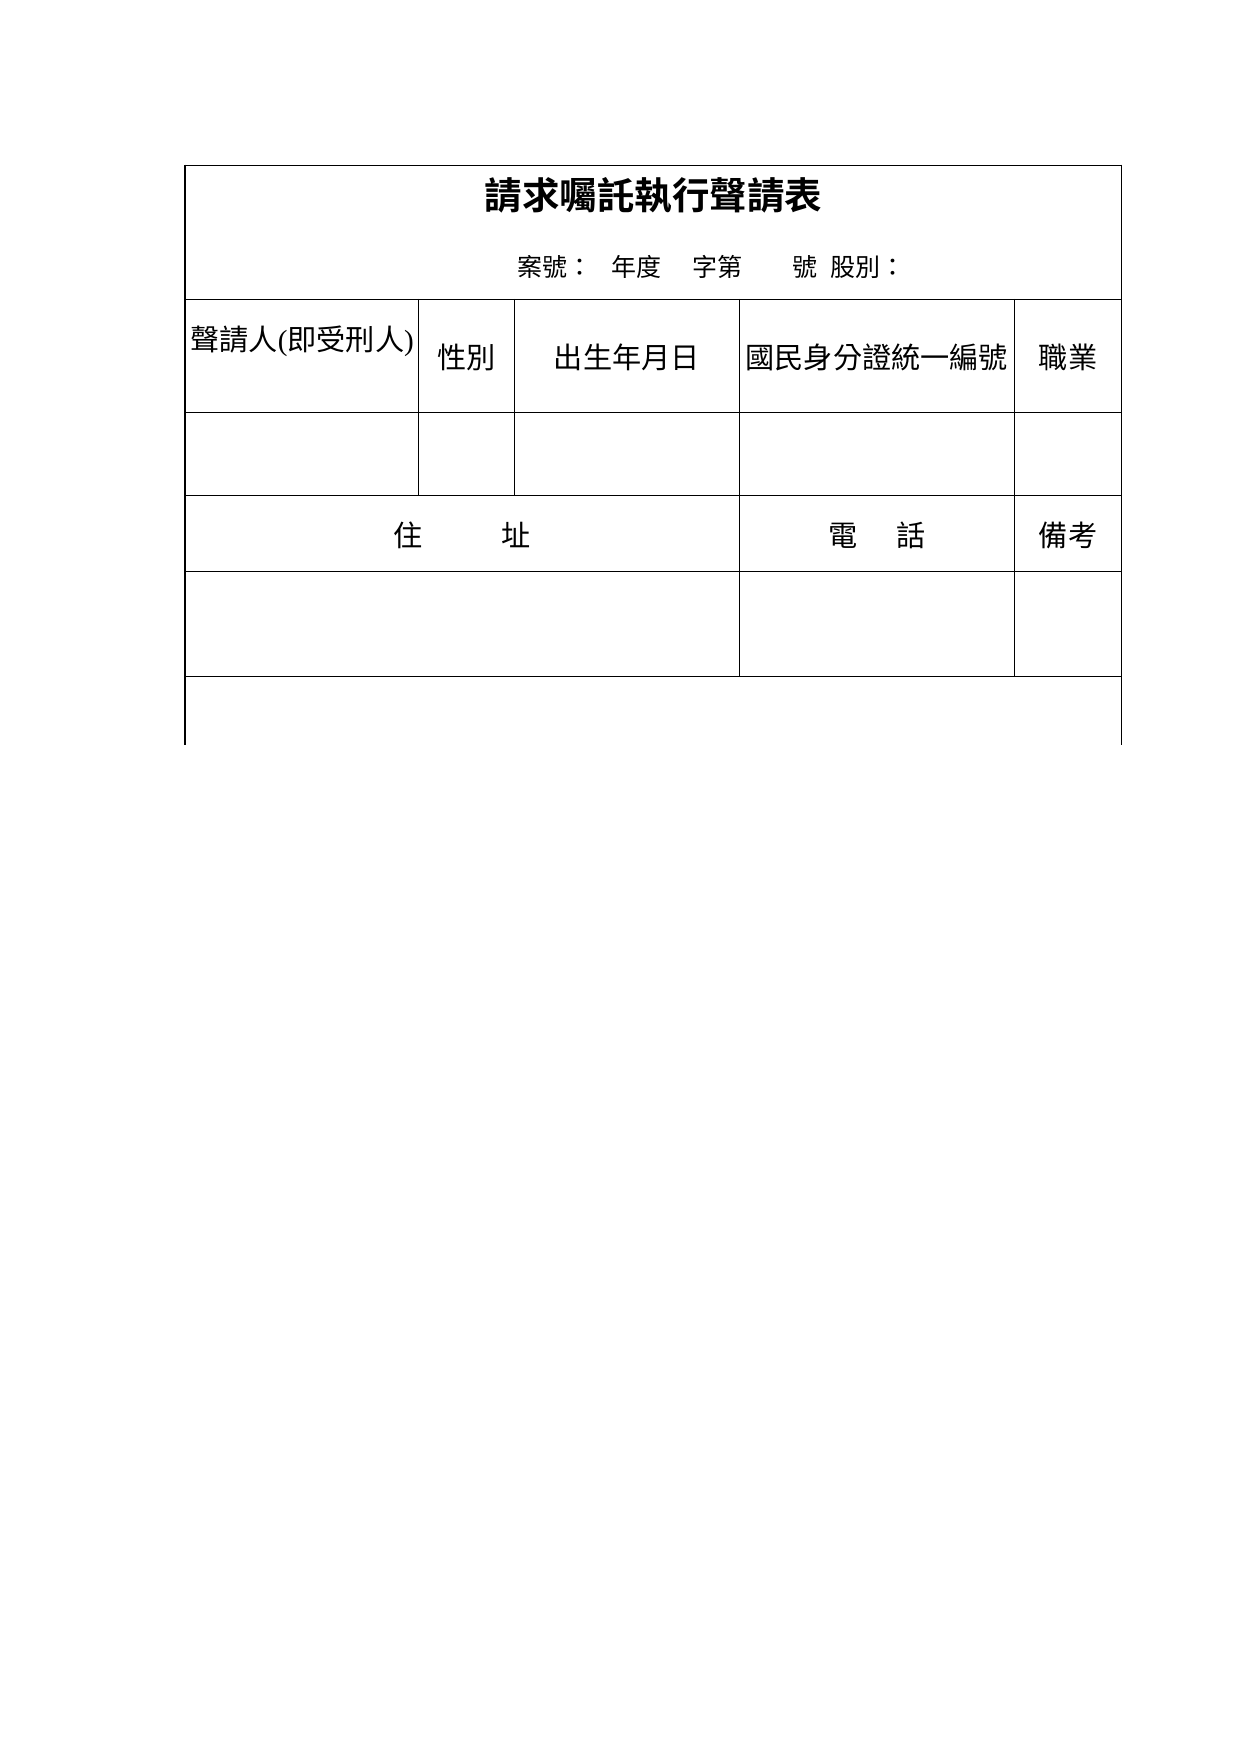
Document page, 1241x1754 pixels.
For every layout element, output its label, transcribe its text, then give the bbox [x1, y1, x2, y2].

table_cell [515, 413, 739, 495]
table_cell [1015, 413, 1121, 495]
table_cell 住 址 [186, 496, 739, 571]
table_cell [186, 413, 418, 495]
table_cell 國民身分證統一編號 [740, 300, 1014, 412]
table_cell [740, 572, 1014, 676]
table_cell 聲請人(即受刑人) [186, 300, 418, 412]
table_cell 備考 [1015, 496, 1121, 571]
table_cell [419, 413, 514, 495]
table_cell 電 話 [740, 496, 1014, 571]
table_cell [186, 677, 1121, 745]
table_cell 性別 [419, 300, 514, 412]
table_cell [1015, 572, 1121, 676]
table_cell [186, 572, 739, 676]
table_header 請求囑託執行聲請表 案號： 年度 字第 號 股別： [186, 166, 1121, 299]
table_cell [740, 413, 1014, 495]
table_cell 職業 [1015, 300, 1121, 412]
table_cell 出生年月日 [515, 300, 739, 412]
